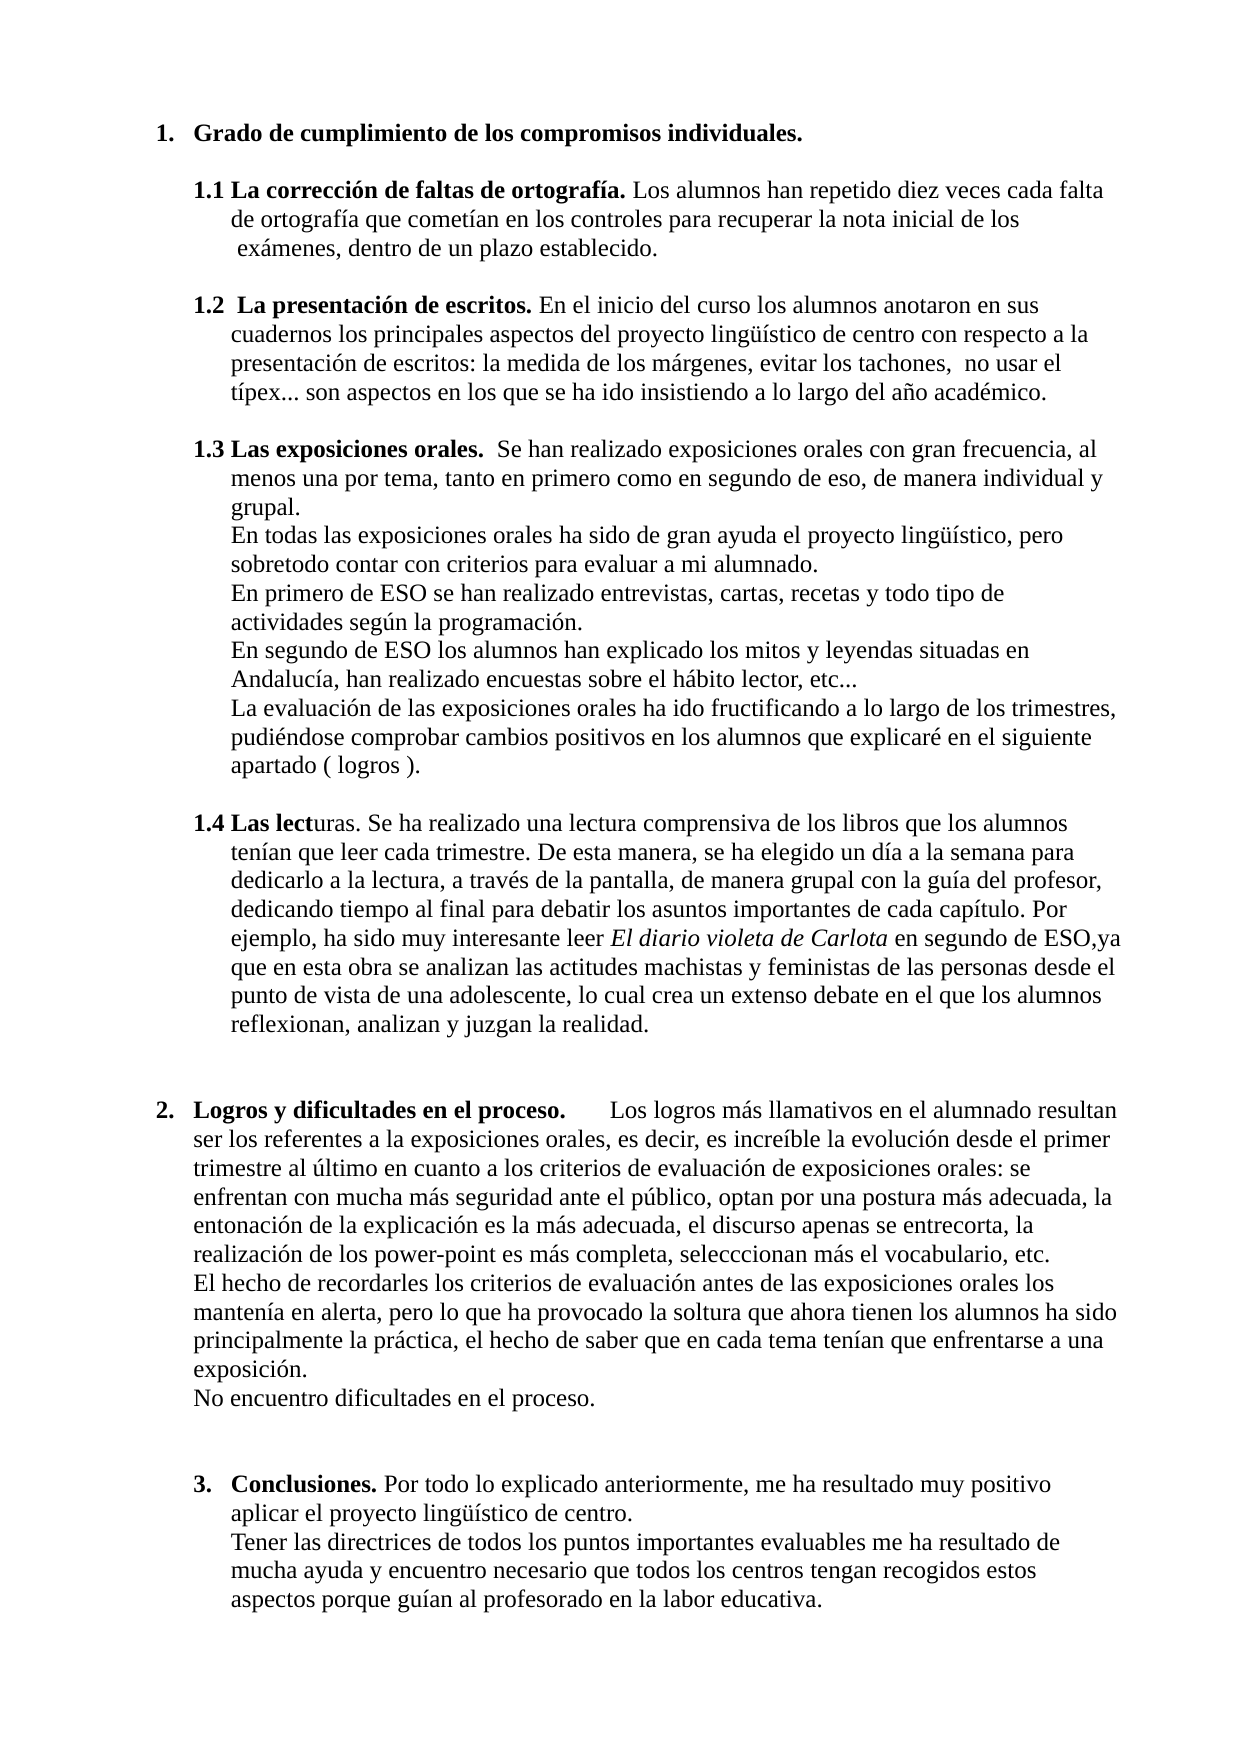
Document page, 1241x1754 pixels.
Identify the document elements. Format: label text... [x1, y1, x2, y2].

list Grado de cumplimiento de los compromisos individuales. [156, 118, 1122, 147]
text La evaluación de las exposiciones orales ha ido fructificando a lo largo de los trimestres, [118, 693, 1122, 722]
list Las lecturas. Se ha realizado una lectura comprensiva de los libros que los alumnos tenían que leer cada trimestre. De esta manera, se ha elegido un día a la semana para dedicarlo a la lectura, a través de la pantalla, de manera grupal con la guía del profesor, dedicando tiempo al final para debatir los asuntos importantes de cada capítulo. Por ejemplo, ha sido muy interesante leer El diario violeta de Carlota en segundo de ESO,ya que en esta obra se analizan las actitudes machistas y feministas de las personas desde el punto de vista de una adolescente, lo cual crea un extenso debate en el que los alumnos reflexionan, analizan y juzgan la realidad. [193, 808, 1122, 1038]
text pudiéndose comprobar cambios positivos en los alumnos que explicaré en el siguiente [118, 722, 1122, 751]
text apartado ( logros ). [118, 751, 1122, 779]
text El hecho de recordarles los criterios de evaluación antes de las exposiciones orales los [118, 1268, 1122, 1297]
list Las exposiciones orales. Se han realizado exposiciones orales con gran frecuencia, al menos una por tema, tanto en primero como en segundo de eso, de manera individual y grupal. [193, 434, 1122, 521]
list Logros y dificultades en el proceso. Los logros más llamativos en el alumnado resultan ser los referentes a la exposiciones orales, es decir, es increíble la evolución desde el primer trimestre al último en cuanto a los criterios de evaluación de exposiciones orales: se enfrentan con mucha más seguridad ante el público, optan por una postura más adecuada, la entonación de la explicación es la más adecuada, el discurso apenas se entrecorta, la realización de los power-point es más completa, selecccionan más el vocabulario, etc. [156, 1096, 1122, 1268]
list En segundo de ESO los alumnos han explicado los mitos y leyendas situadas en Andalucía, han realizado encuestas sobre el hábito lector, etc... [193, 636, 1122, 693]
list La corrección de faltas de ortografía. Los alumnos han repetido diez veces cada falta [193, 176, 1122, 204]
list En todas las exposiciones orales ha sido de gran ayuda el proyecto lingüístico, pero sobretodo contar con criterios para evaluar a mi alumnado. [193, 521, 1122, 578]
text No encuentro dificultades en el proceso. [118, 1383, 1122, 1412]
text de ortografía que cometían en los controles para recuperar la nota inicial de los [118, 204, 1122, 233]
text mantenía en alerta, pero lo que ha provocado la soltura que ahora tienen los alumnos ha sido [118, 1297, 1122, 1326]
text principalmente la práctica, el hecho de saber que en cada tema tenían que enfrentarse a una [118, 1326, 1122, 1354]
list La presentación de escritos. En el inicio del curso los alumnos anotaron en sus cuadernos los principales aspectos del proyecto lingüístico de centro con respecto a la presentación de escritos: la medida de los márgenes, evitar los tachones, no usar el típex... son aspectos en los que se ha ido insistiendo a lo largo del año académico. [193, 291, 1122, 406]
list En primero de ESO se han realizado entrevistas, cartas, recetas y todo tipo de actividades según la programación. [193, 578, 1122, 636]
text exámenes, dentro de un plazo establecido. [118, 233, 1122, 262]
text exposición. [118, 1354, 1122, 1383]
list Conclusiones. Por todo lo explicado anteriormente, me ha resultado muy positivo aplicar el proyecto lingüístico de centro. [193, 1469, 1122, 1527]
list Tener las directrices de todos los puntos importantes evaluables me ha resultado de mucha ayuda y encuentro necesario que todos los centros tengan recogidos estos aspectos porque guían al profesorado en la labor educativa. [193, 1527, 1122, 1613]
